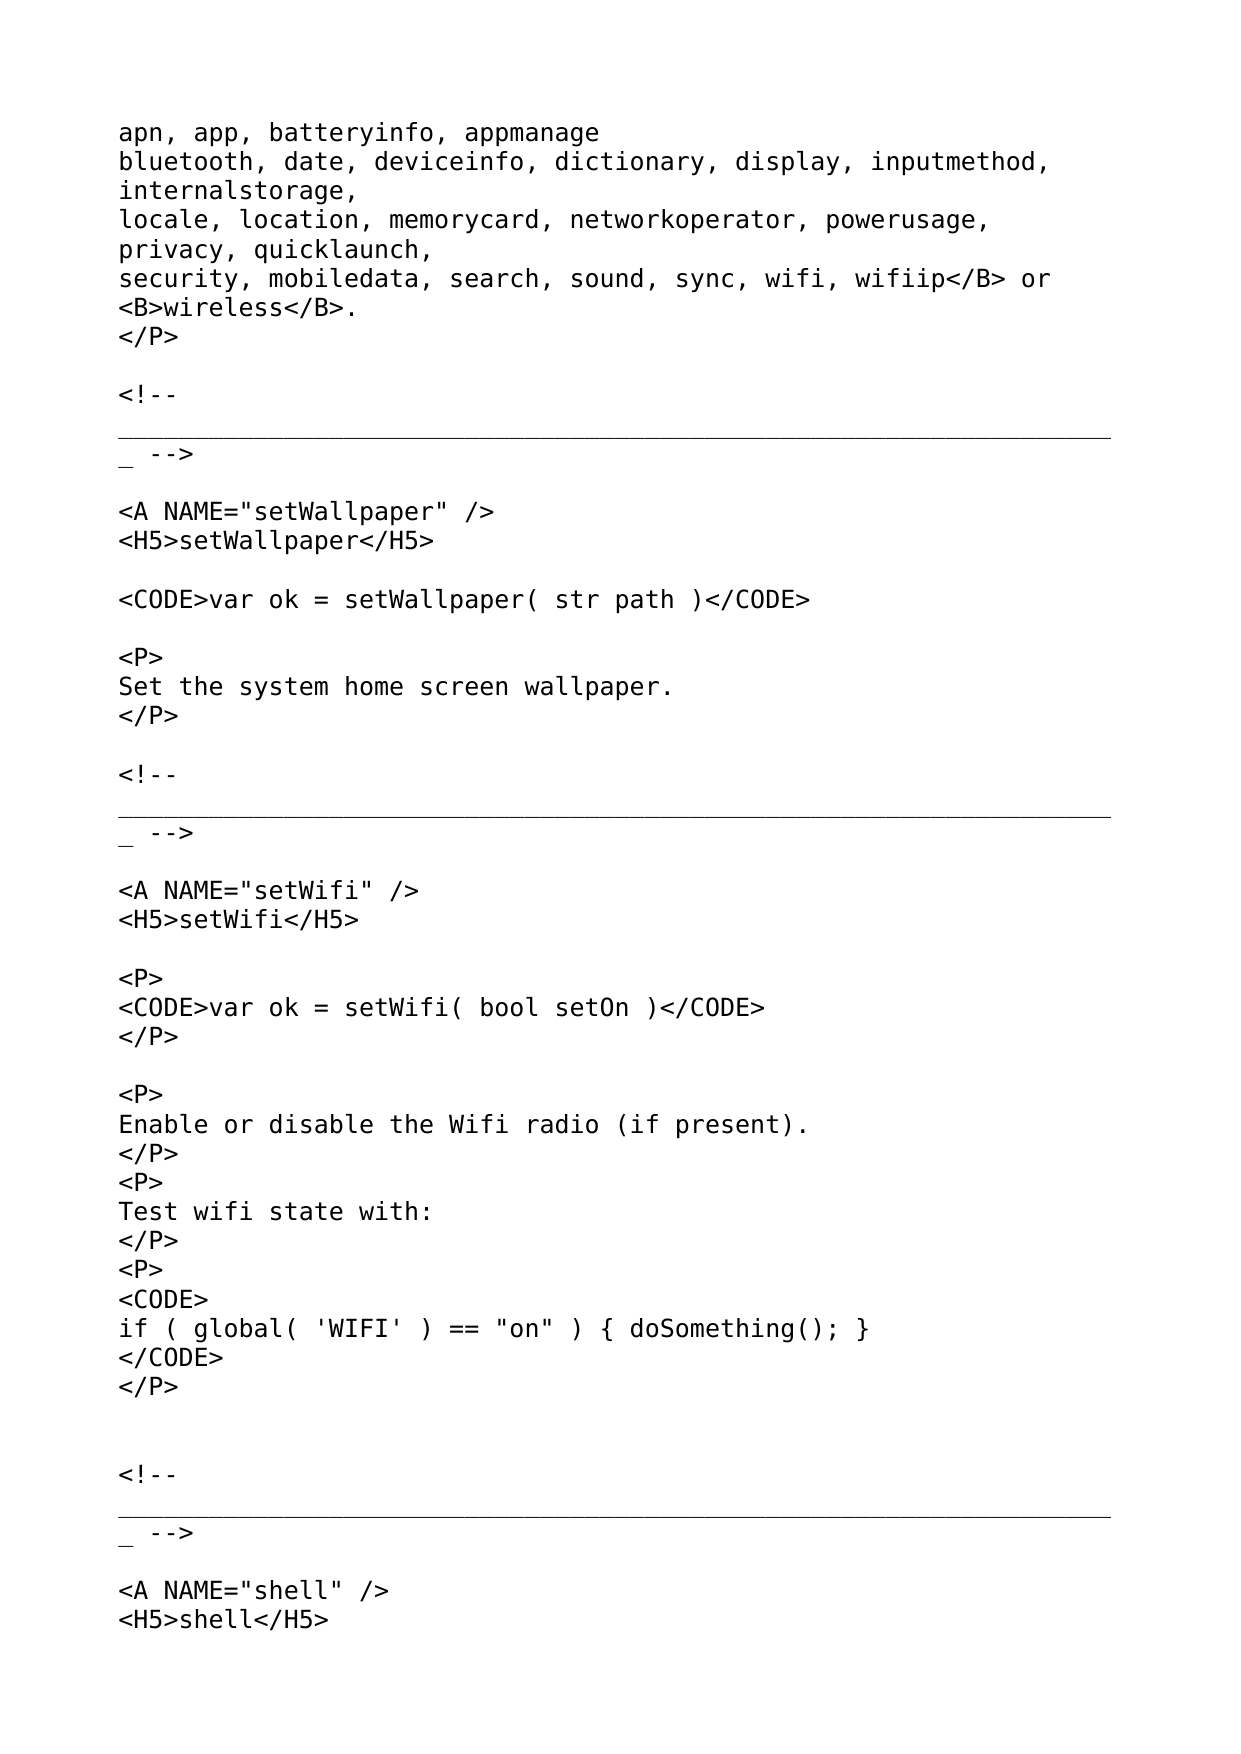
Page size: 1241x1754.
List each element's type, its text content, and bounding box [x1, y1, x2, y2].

text apn, app, batteryinfo, appmanage bluetooth, date, deviceinfo, dictionary, display, inputmethod, internalstorage, locale, location, memorycard, networkoperator, powerusage, privacy, quicklaunch, security, mobiledata, search, sound, sync, wifi, wifiip</B> or <B>wireless</B>. </P> <!-- ___________________________________________________________________ --> <A NAME="setWallpaper" /> <H5>setWallpaper</H5> <CODE>var ok = setWallpaper( str path )</CODE> <P> Set the system home screen wallpaper. </P> <!-- ___________________________________________________________________ --> <A NAME="setWifi" /> <H5>setWifi</H5> <P> <CODE>var ok = setWifi( bool setOn )</CODE> </P> <P> Enable or disable the Wifi radio (if present). </P> <P> Test wifi state with: </P> <P> <CODE> if ( global( 'WIFI' ) == "on" ) { doSomething(); } </CODE> </P> <!-- ___________________________________________________________________ --> <A NAME="shell" /> <H5>shell</H5> [118, 118, 1122, 1635]
